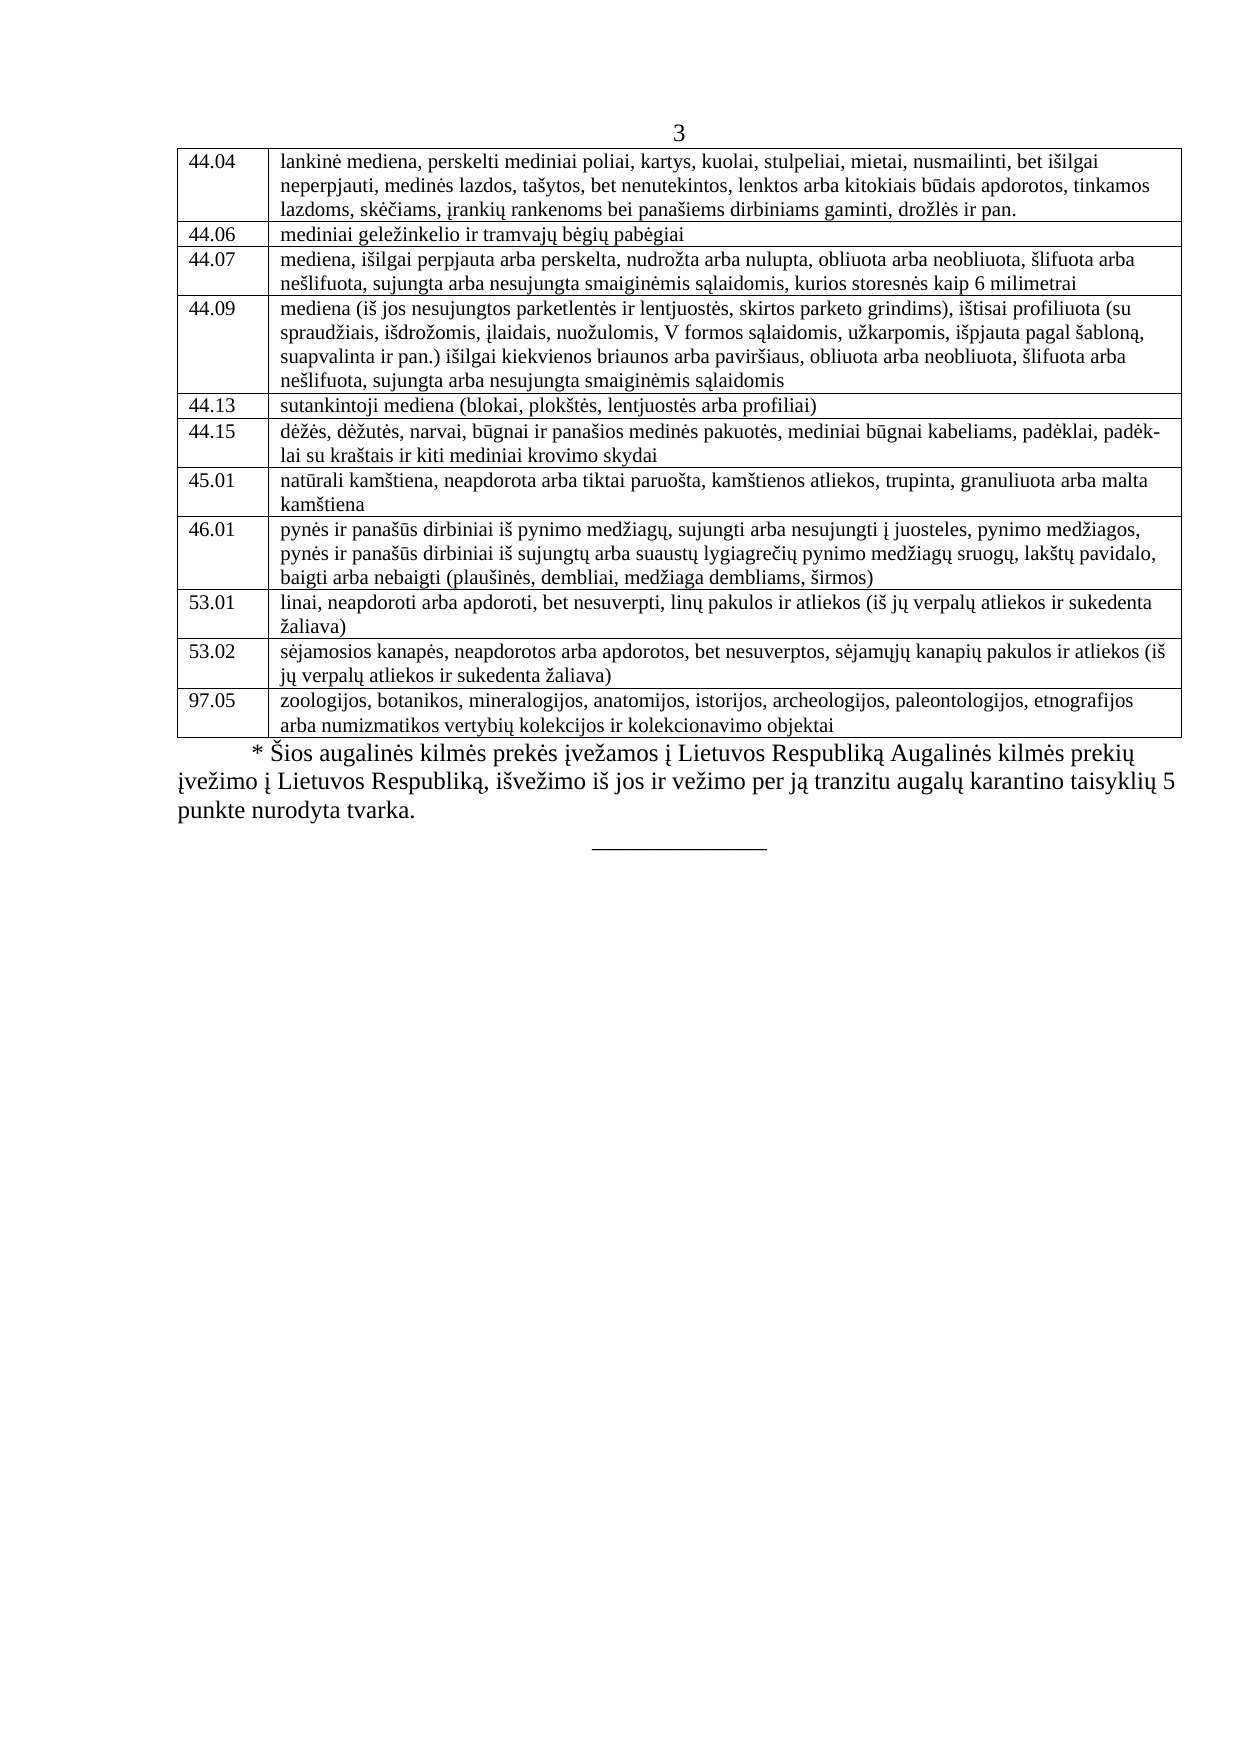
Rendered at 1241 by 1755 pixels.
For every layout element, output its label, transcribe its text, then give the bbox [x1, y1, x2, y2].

table_cell 44.15 [178, 419, 268, 467]
table_cell 44.09 [178, 296, 268, 392]
table_cell lankinė mediena, perskelti mediniai poliai, kartys, kuolai, stulpeliai, mietai, nusmailinti, bet išilgai neperpjauti, medinės lazdos, tašytos, bet nenutekintos, lenktos arba kitokiais būdais apdorotos, tinkamos lazdoms, skėčiams, įrankių rankenoms bei panašiems dirbiniams gaminti, drožlės ir pan. [269, 149, 1181, 221]
table_cell sutankintoji mediena (blokai, plokštės, lentjuostės arba profiliai) [269, 394, 1181, 417]
table_cell 44.07 [178, 247, 268, 295]
table_cell natūrali kamštiena, neapdorota arba tiktai paruošta, kamštienos atliekos, trupinta, granuliuota arba malta kamštiena [269, 468, 1181, 516]
table_cell dėžės, dėžutės, narvai, būgnai ir panašios medinės pakuotės, mediniai būgnai kabeliams, padėklai, padėk- lai su kraštais ir kiti mediniai krovimo skydai [269, 419, 1181, 467]
table_cell 97.05 [178, 689, 268, 737]
text * Šios augalinės kilmės prekės įvežamos į Lietuvos Respubliką Augalinės kilmės prekių įvežimo į Lietuvos Respubliką, išvežimo iš jos ir vežimo per ją tranzitu augalų karantino taisyklių 5 punkte nurodyta tvarka. [177, 738, 1181, 824]
table_cell 44.06 [178, 222, 268, 246]
table_cell mediniai geležinkelio ir tramvajų bėgių pabėgiai [269, 222, 1181, 246]
table_cell pynės ir panašūs dirbiniai iš pynimo medžiagų, sujungti arba nesujungti į juosteles, pynimo medžiagos, pynės ir panašūs dirbiniai iš sujungtų arba suaustų lygiagrečių pynimo medžiagų sruogų, lakštų pavidalo, baigti arba nebaigti (plaušinės, dembliai, medžiaga dembliams, širmos) [269, 517, 1181, 589]
table_cell 44.04 [178, 149, 268, 221]
table_cell sėjamosios kanapės, neapdorotos arba apdorotos, bet nesuverptos, sėjamųjų kanapių pakulos ir atliekos (iš jų verpalų atliekos ir sukedenta žaliava) [269, 639, 1181, 687]
table_cell zoologijos, botanikos, mineralogijos, anatomijos, istorijos, archeologijos, paleontologijos, etnografijos arba numizmatikos vertybių kolekcijos ir kolekcionavimo objektai [269, 689, 1181, 737]
table_cell mediena, išilgai perpjauta arba perskelta, nudrožta arba nulupta, obliuota arba neobliuota, šlifuota arba nešlifuota, sujungta arba nesujungta smaiginėmis sąlaidomis, kurios storesnės kaip 6 milimetrai [269, 247, 1181, 295]
table_cell linai, neapdoroti arba apdoroti, bet nesuverpti, linų pakulos ir atliekos (iš jų verpalų atliekos ir sukedenta žaliava) [269, 590, 1181, 638]
table_cell 44.13 [178, 394, 268, 417]
text ______________ [177, 824, 1181, 853]
table_cell mediena (iš jos nesujungtos parketlentės ir lentjuostės, skirtos parketo grindims), ištisai profiliuota (su spraudžiais, išdrožomis, įlaidais, nuožulomis, V formos sąlaidomis, užkarpomis, išpjauta pagal šabloną, suapvalinta ir pan.) išilgai kiekvienos briaunos arba paviršiaus, obliuota arba neobliuota, šlifuota arba nešlifuota, sujungta arba nesujungta smaiginėmis sąlaidomis [269, 296, 1181, 392]
table_cell 53.02 [178, 639, 268, 687]
table_cell 46.01 [178, 517, 268, 589]
table_cell 53.01 [178, 590, 268, 638]
table_cell 45.01 [178, 468, 268, 516]
